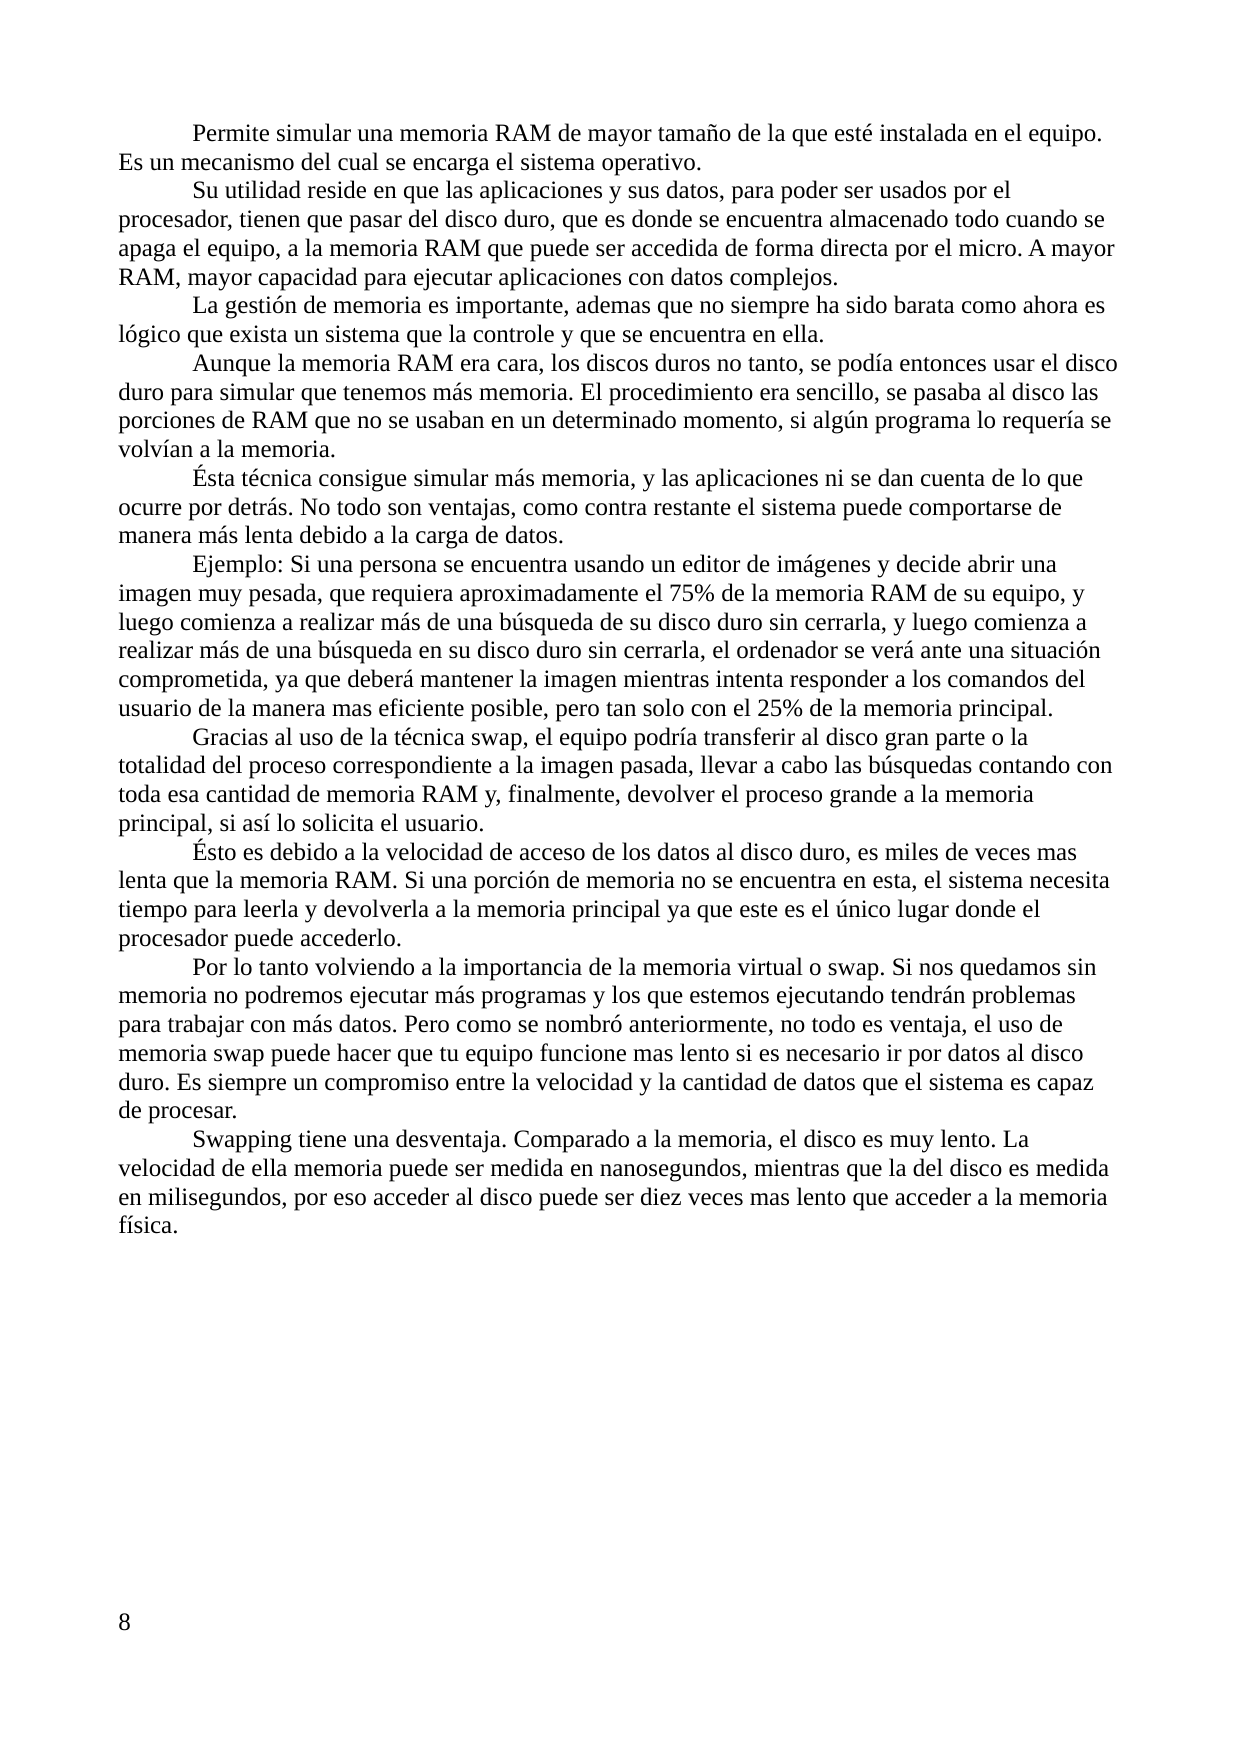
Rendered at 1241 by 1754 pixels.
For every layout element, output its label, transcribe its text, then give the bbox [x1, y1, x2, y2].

text Ésto es debido a la velocidad de acceso de los datos al disco duro, es miles de veces mas lenta que la memoria RAM. Si una porción de memoria no se encuentra en esta, el sistema necesita tiempo para leerla y devolverla a la memoria principal ya que este es el único lugar donde el procesador puede accederlo. [118, 837, 1122, 952]
text Ejemplo: Si una persona se encuentra usando un editor de imágenes y decide abrir una imagen muy pesada, que requiera aproximadamente el 75% de la memoria RAM de su equipo, y luego comienza a realizar más de una búsqueda de su disco duro sin cerrarla, y luego comienza a realizar más de una búsqueda en su disco duro sin cerrarla, el ordenador se verá ante una situación comprometida, ya que deberá mantener la imagen mientras intenta responder a los comandos del usuario de la manera mas eficiente posible, pero tan solo con el 25% de la memoria principal. [118, 549, 1122, 722]
text Permite simular una memoria RAM de mayor tamaño de la que esté instalada en el equipo. Es un mecanismo del cual se encarga el sistema operativo. [118, 118, 1122, 176]
text Aunque la memoria RAM era cara, los discos duros no tanto, se podía entonces usar el disco duro para simular que tenemos más memoria. El procedimiento era sencillo, se pasaba al disco las porciones de RAM que no se usaban en un determinado momento, si algún programa lo requería se volvían a la memoria. [118, 348, 1122, 463]
text Gracias al uso de la técnica swap, el equipo podría transferir al disco gran parte o la totalidad del proceso correspondiente a la imagen pasada, llevar a cabo las búsquedas contando con toda esa cantidad de memoria RAM y, finalmente, devolver el proceso grande a la memoria principal, si así lo solicita el usuario. [118, 722, 1122, 837]
text Su utilidad reside en que las aplicaciones y sus datos, para poder ser usados por el procesador, tienen que pasar del disco duro, que es donde se encuentra almacenado todo cuando se apaga el equipo, a la memoria RAM que puede ser accedida de forma directa por el micro. A mayor RAM, mayor capacidad para ejecutar aplicaciones con datos complejos. [118, 176, 1122, 291]
text Por lo tanto volviendo a la importancia de la memoria virtual o swap. Si nos quedamos sin memoria no podremos ejecutar más programas y los que estemos ejecutando tendrán problemas para trabajar con más datos. Pero como se nombró anteriormente, no todo es ventaja, el uso de memoria swap puede hacer que tu equipo funcione mas lento si es necesario ir por datos al disco duro. Es siempre un compromiso entre la velocidad y la cantidad de datos que el sistema es capaz de procesar. [118, 952, 1122, 1124]
text La gestión de memoria es importante, ademas que no siempre ha sido barata como ahora es lógico que exista un sistema que la controle y que se encuentra en ella. [118, 291, 1122, 348]
text Swapping tiene una desventaja. Comparado a la memoria, el disco es muy lento. La velocidad de ella memoria puede ser medida en nanosegundos, mientras que la del disco es medida en milisegundos, por eso acceder al disco puede ser diez veces mas lento que acceder a la memoria física. [118, 1124, 1122, 1239]
text Ésta técnica consigue simular más memoria, y las aplicaciones ni se dan cuenta de lo que ocurre por detrás. No todo son ventajas, como contra restante el sistema puede comportarse de manera más lenta debido a la carga de datos. [118, 463, 1122, 549]
